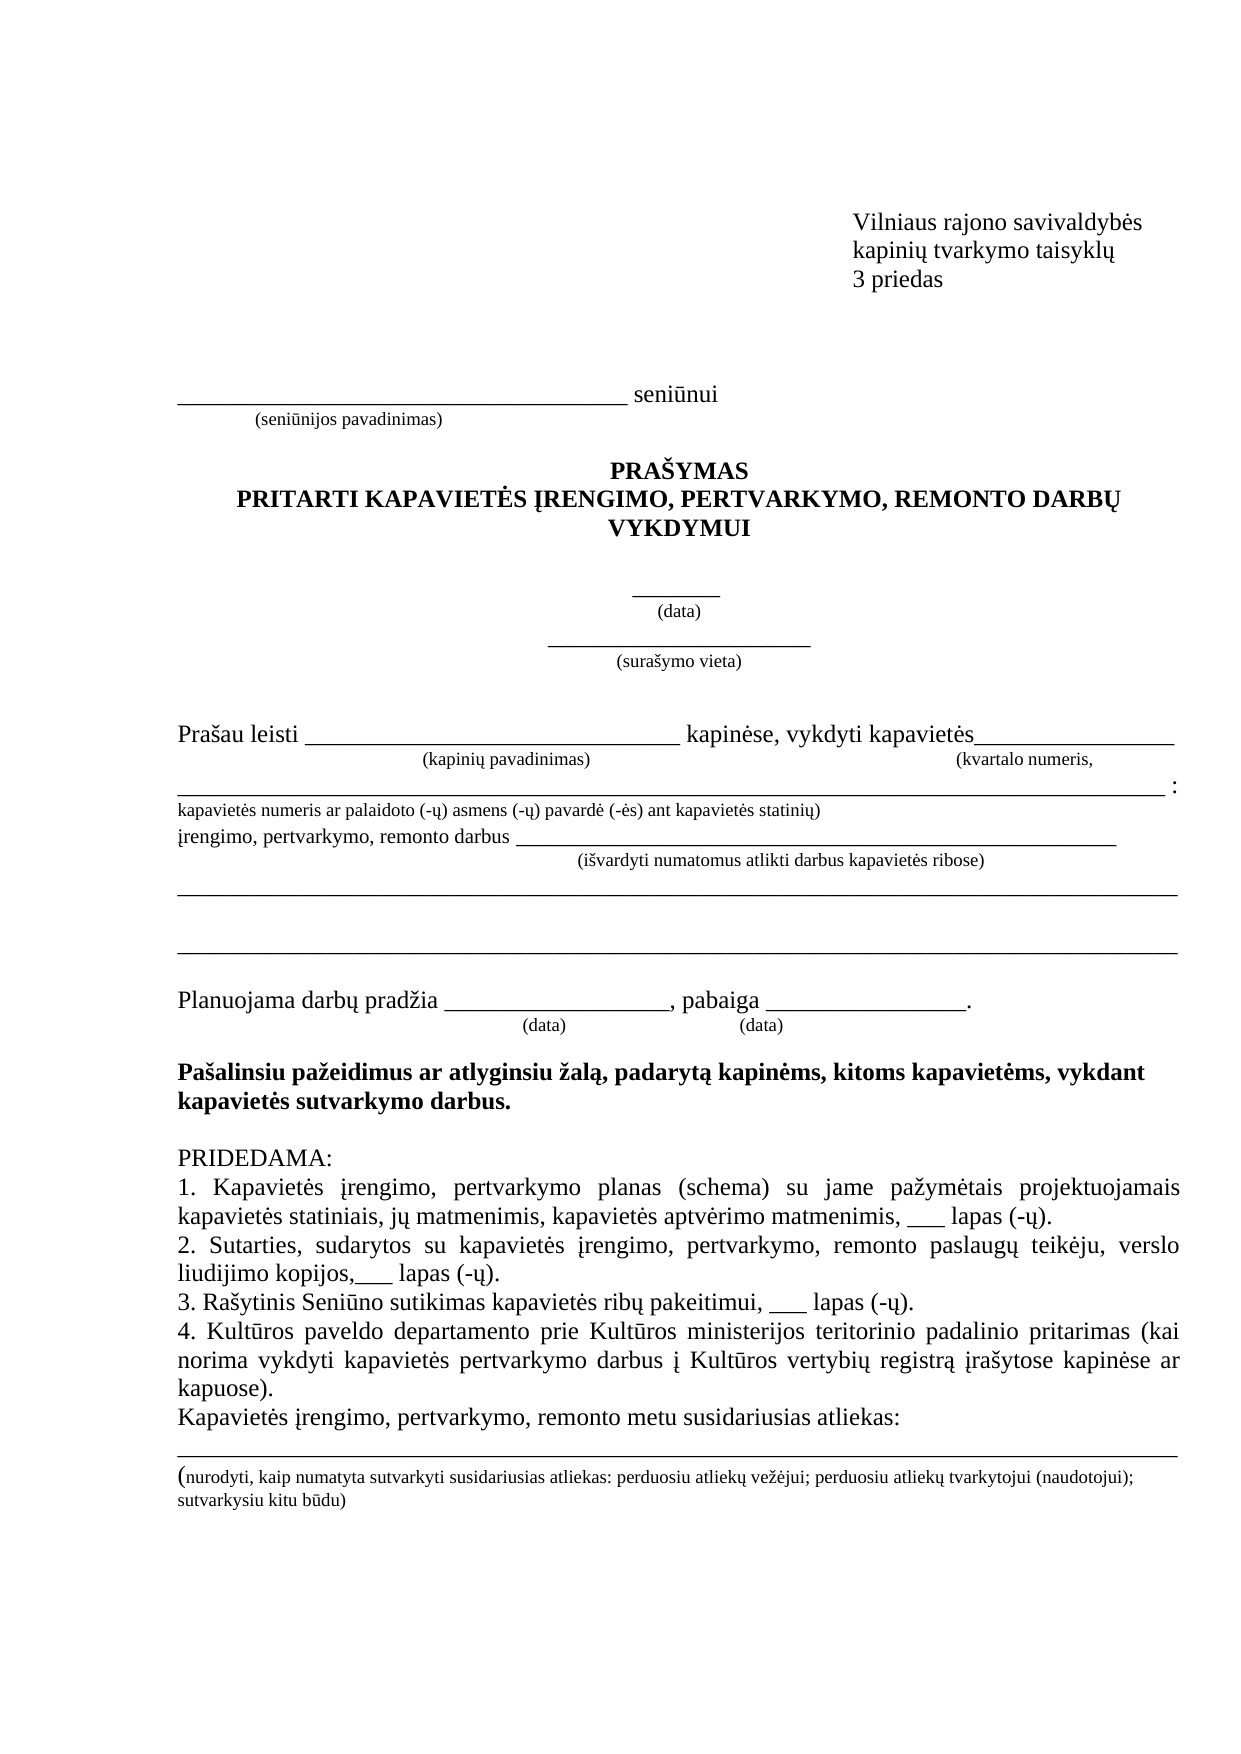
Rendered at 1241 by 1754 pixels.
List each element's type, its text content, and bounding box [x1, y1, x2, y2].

text PRAŠYMAS [177, 456, 1181, 484]
text 1. Kapavietės įrengimo, pertvarkymo planas (schema) su jame pažymėtais projektuojamais kapavietės statiniais, jų matmenimis, kapavietės aptvėrimo matmenimis, ___ lapas (-ų). [177, 1172, 1181, 1230]
text PRITARTI KAPAVIETĖS ĮRENGIMO, PERTVARKYMO, REMONTO DARBŲ VYKDYMUI [177, 484, 1181, 542]
text (seniūnijos pavadinimas) [177, 408, 1181, 429]
text kapavietės numeris ar palaidoto (-ų) asmens (-ų) pavardė (-ės) ant kapavietės statinių) [177, 798, 1181, 820]
text 3. Rašytinis Seniūno sutikimas kapavietės ribų pakeitimui, ___ lapas (-ų). [177, 1287, 1181, 1316]
text 2. Sutarties, sudarytos su kapavietės įrengimo, pertvarkymo, remonto paslaugų teikėju, verslo liudijimo kopijos,___ lapas (-ų). [177, 1230, 1181, 1287]
text ________________________________________________________________________________ [177, 928, 1181, 957]
text kapinių tvarkymo taisyklų [852, 235, 1181, 264]
text _____________________ [177, 621, 1181, 650]
text _______________________________________________________________________________ : [177, 770, 1181, 798]
text (data) (data) [177, 1014, 1181, 1036]
text ________________________________________________________________________________ [177, 870, 1181, 899]
text Kapavietės įrengimo, pertvarkymo, remonto metu susidariusias atliekas: [177, 1402, 1181, 1431]
text (nurodyti, kaip numatyta sutvarkyti susidariusias atliekas: perduosiu atliekų vežėjui; perduosiu atliekų tvarkytojui (naudotojui); sutvarkysiu kitu būdu) [177, 1460, 1181, 1510]
text _______ [177, 571, 1181, 599]
text PRIDEDAMA: [177, 1143, 1181, 1172]
text ________________________________________________________________________________ [177, 1431, 1181, 1460]
text (surašymo vieta) [177, 650, 1181, 671]
text ____________________________________ seniūnui [177, 379, 1181, 408]
text Planuojama darbų pradžia __________________, pabaiga ________________. [177, 985, 1181, 1014]
text 4. Kultūros paveldo departamento prie Kultūros ministerijos teritorinio padalinio pritarimas (kai norima vykdyti kapavietės pertvarkymo darbus į Kultūros vertybių registrą įrašytose kapinėse ar kapuose). [177, 1316, 1181, 1402]
text Prašau leisti ______________________________ kapinėse, vykdyti kapavietės________________ [177, 719, 1181, 748]
text Vilniaus rajono savivaldybės [852, 207, 1181, 235]
text Pašalinsiu pažeidimus ar atlyginsiu žalą, padarytą kapinėms, kitoms kapavietėms, vykdant kapavietės sutvarkymo darbus. [177, 1057, 1181, 1115]
text (kapinių pavadinimas) (kvartalo numeris, [177, 748, 1181, 770]
text įrengimo, pertvarkymo, remonto darbus ________________________________________________ [177, 820, 1181, 849]
text (išvardyti numatomus atlikti darbus kapavietės ribose) [177, 849, 1181, 870]
text (data) [177, 599, 1181, 621]
text 3 priedas [852, 264, 1181, 293]
